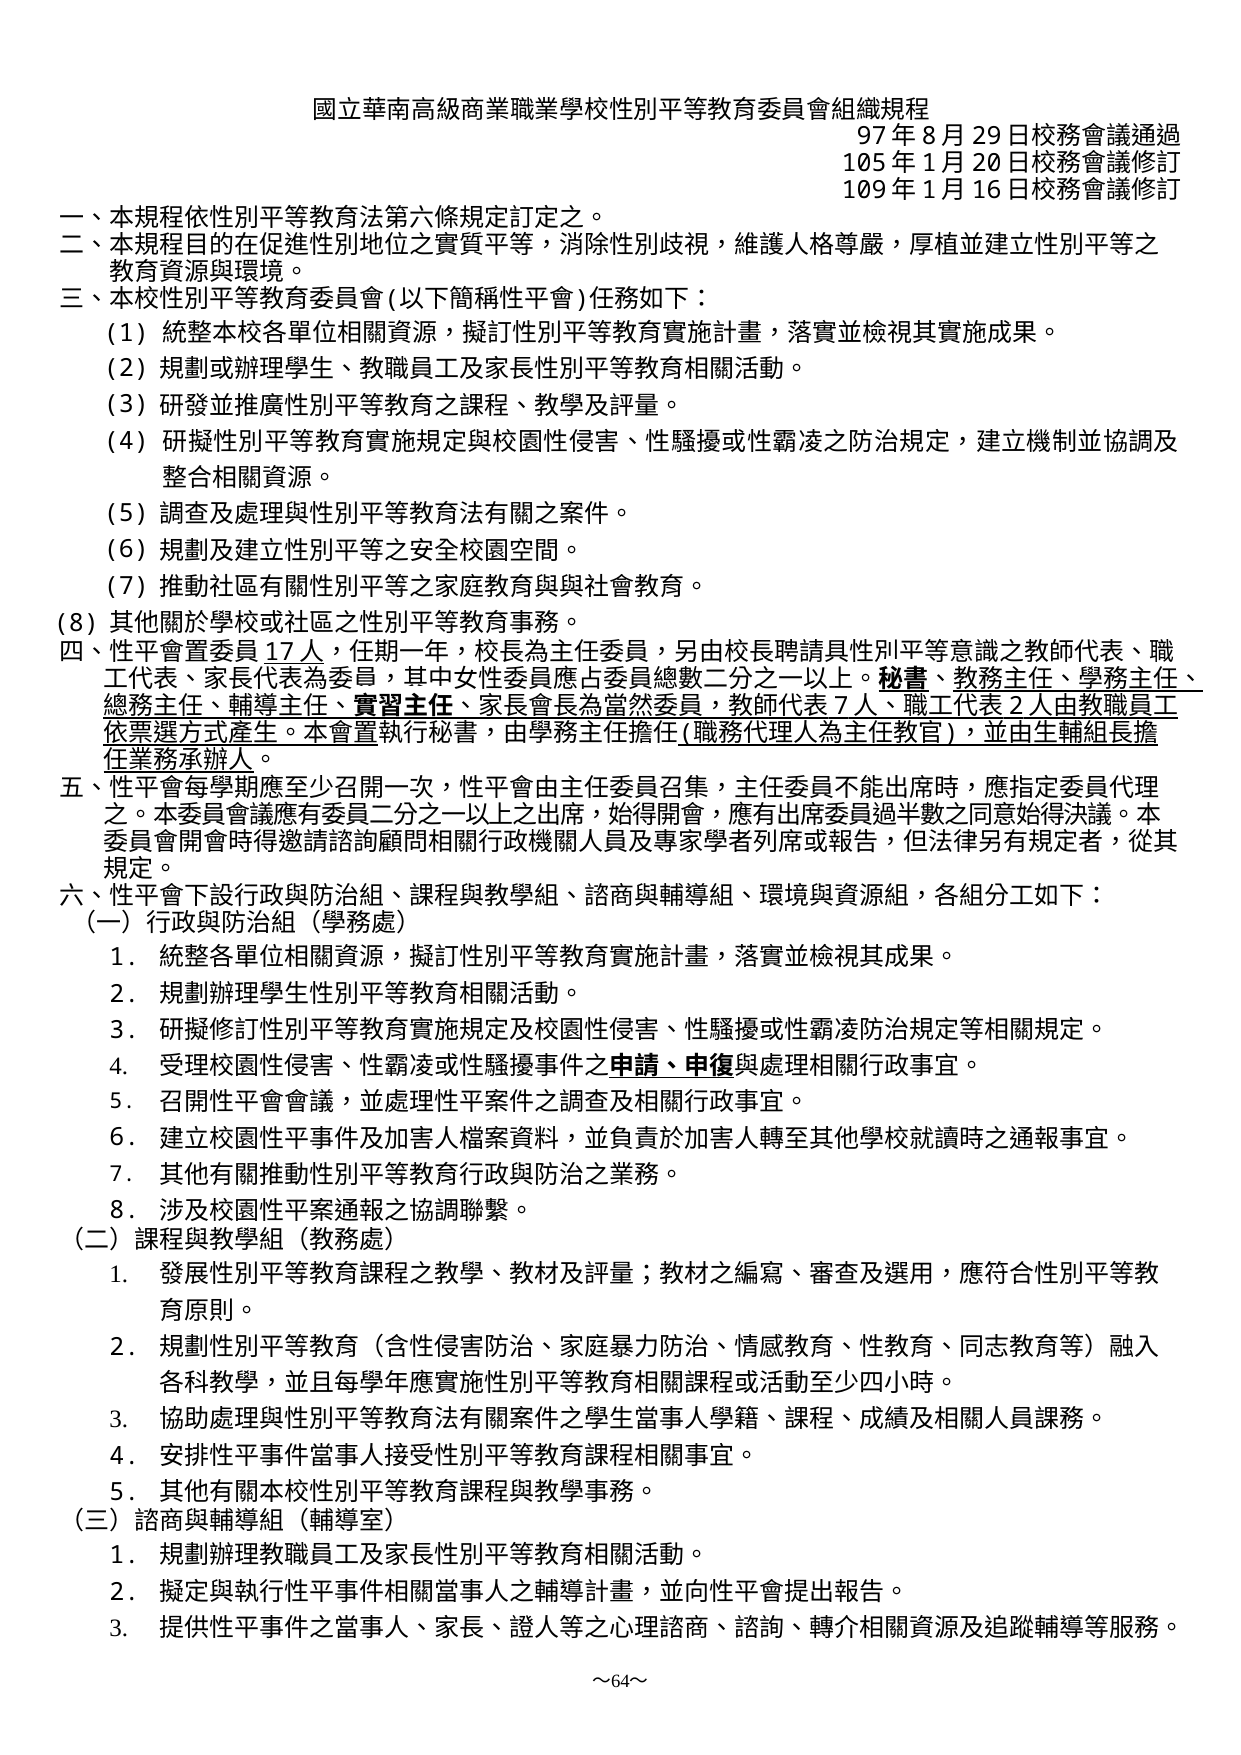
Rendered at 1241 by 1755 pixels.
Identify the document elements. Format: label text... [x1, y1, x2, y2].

text （二）課程與教學組（教務處） [59, 1227, 1181, 1254]
text 105年1月20日校務會議修訂 [59, 150, 1181, 177]
list 研擬性別平等教育實施規定與校園性侵害、性騷擾或性霸凌之防治規定，建立機制並協調及整合相關資源。 [103, 421, 1181, 494]
list 提供性平事件之當事人、家長、證人等之心理諮商、諮詢、轉介相關資源及追蹤輔導等服務。 [109, 1607, 1181, 1643]
list 召開性平會會議，並處理性平案件之調查及相關行政事宜。 [109, 1082, 1181, 1118]
list 規劃辦理學生性別平等教育相關活動。 [109, 973, 1181, 1009]
list 其他關於學校或社區之性別平等教育事務。 [53, 603, 1181, 639]
list 安排性平事件當事人接受性別平等教育課程相關事宜。 [109, 1435, 1181, 1471]
text （三）諮商與輔導組（輔導室） [59, 1508, 1181, 1535]
list 調查及處理與性別平等教育法有關之案件。 [103, 494, 1178, 530]
list 統整各單位相關資源，擬訂性別平等教育實施計畫，落實並檢視其成果。 [109, 937, 1181, 973]
list 研擬修訂性別平等教育實施規定及校園性侵害、性騷擾或性霸凌防治規定等相關規定。 [109, 1009, 1181, 1046]
list 規劃辦理教職員工及家長性別平等教育相關活動。 [109, 1535, 1181, 1571]
list 發展性別平等教育課程之教學、教材及評量；教材之編寫、審查及選用，應符合性別平等教育原則。 [109, 1254, 1181, 1326]
text 109年1月16日校務會議修訂 [59, 177, 1181, 204]
text 一、本規程依性別平等教育法第六條規定訂定之。 [59, 204, 1181, 231]
list 規劃性別平等教育（含性侵害防治、家庭暴力防治、情感教育、性教育、同志教育等）融入各科教學，並且每學年應實施性別平等教育相關課程或活動至少四小時。 [109, 1326, 1181, 1399]
list 規劃及建立性別平等之安全校園空間。 [103, 530, 1178, 566]
list 其他有關本校性別平等教育課程與教學事務。 [109, 1471, 1181, 1508]
list 統整本校各單位相關資源，擬訂性別平等教育實施計畫，落實並檢視其實施成果。 [103, 313, 1178, 349]
list 協助處理與性別平等教育法有關案件之學生當事人學籍、課程、成績及相關人員課務。 [109, 1399, 1181, 1435]
text 國立華南高級商業職業學校性別平等教育委員會組織規程 [59, 89, 1183, 123]
list 研發並推廣性別平等教育之課程、教學及評量。 [103, 385, 1178, 421]
text 二、本規程目的在促進性別地位之實質平等，消除性別歧視，維護人格尊嚴，厚植並建立性別平等之教育資源與環境。 [59, 231, 1181, 286]
list 擬定與執行性平事件相關當事人之輔導計畫，並向性平會提出報告。 [109, 1571, 1181, 1607]
list 涉及校園性平案通報之協調聯繫。 [109, 1191, 1181, 1227]
list 其他有關推動性別平等教育行政與防治之業務。 [109, 1154, 1181, 1191]
text 97年8月29日校務會議通過 [59, 123, 1181, 150]
text 六、性平會下設行政與防治組、課程與教學組、諮商與輔導組、環境與資源組，各組分工如下： [59, 883, 1181, 910]
list 推動社區有關性別平等之家庭教育與與社會教育。 [103, 566, 1181, 603]
text 四、性平會置委員17人，任期一年，校長為主任委員，另由校長聘請具性別平等意識之教師代表、職工代表、家長代表為委員，其中女性委員應占委員總數二分之一以上。秘書、教務主任、學務主任、總務主任、輔導主任、實習主任、家長會長為當然委員，教師代表7人、職工代表2人由教職員工依票選方式產生。本會置執行秘書，由學務主任擔任(職務代理人為主任教官)，並由生輔組長擔任業務承辦人。 [59, 639, 1181, 774]
list 建立校園性平事件及加害人檔案資料，並負責於加害人轉至其他學校就讀時之通報事宜。 [109, 1118, 1181, 1154]
list 受理校園性侵害、性霸凌或性騷擾事件之申請、申復與處理相關行政事宜。 [109, 1046, 1181, 1082]
text （一）行政與防治組（學務處） [59, 910, 1181, 937]
list 規劃或辦理學生、教職員工及家長性別平等教育相關活動。 [103, 349, 1178, 385]
text 五、性平會每學期應至少召開一次，性平會由主任委員召集，主任委員不能出席時，應指定委員代理之。本委員會議應有委員二分之一以上之出席，始得開會，應有出席委員過半數之同意始得決議。本委員會開會時得邀請諮詢顧問相關行政機關人員及專家學者列席或報告，但法律另有規定者，從其規定。 [59, 774, 1181, 883]
text 三、本校性別平等教育委員會(以下簡稱性平會)任務如下： [59, 286, 1178, 313]
